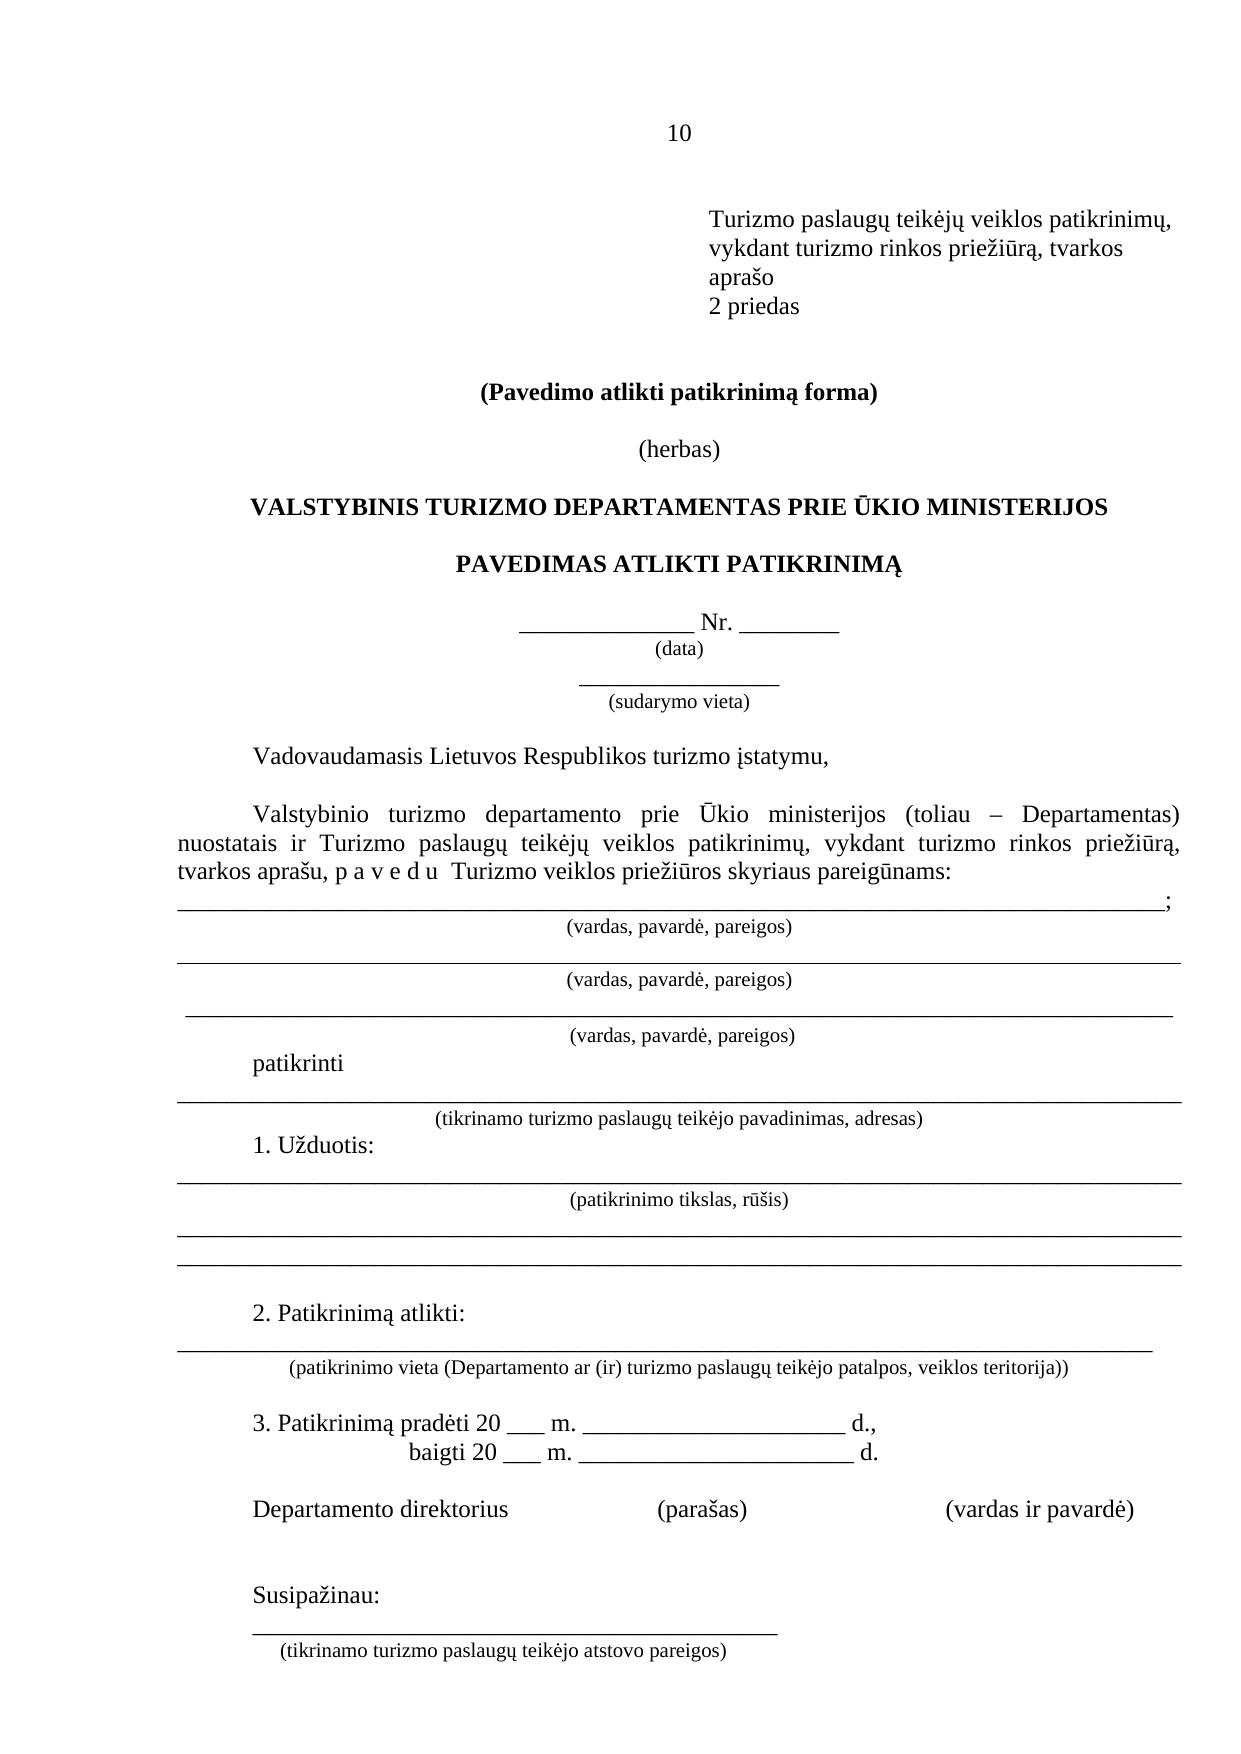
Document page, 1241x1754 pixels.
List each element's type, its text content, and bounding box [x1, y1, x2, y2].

text patikrinti [177, 1048, 1181, 1077]
text PAVEDIMAS ATLIKTI PATIKRINIMĄ [177, 549, 1181, 578]
text ______________ Nr. ________ [177, 607, 1181, 636]
text baigti 20 ___ m. ______________________ d. [177, 1437, 1181, 1465]
text _______________________________________________________________________________ [177, 991, 1181, 1019]
text (Pavedimo atlikti patikrinimą forma) [177, 377, 1181, 406]
text 2 priedas [709, 291, 1181, 319]
text (patikrinimo tikslas, rūšis) [177, 1187, 1181, 1211]
text 2. Patikrinimą atlikti: ______________________________________________________________________________ [177, 1298, 1181, 1355]
text (sudarymo vieta) [177, 688, 1181, 713]
text Susipažinau: [177, 1580, 1181, 1609]
text Turizmo paslaugų teikėjų veiklos patikrinimų, [709, 204, 1181, 233]
text (tikrinamo turizmo paslaugų teikėjo pavadinimas, adresas) [177, 1106, 1181, 1130]
text (vardas, pavardė, pareigos) [177, 1019, 1181, 1048]
text (patikrinimo vieta (Departamento ar (ir) turizmo paslaugų teikėjo patalpos, veiklos teritorija)) [177, 1355, 1181, 1379]
text 3. Patikrinimą pradėti 20 ___ m. _____________________ d., [177, 1408, 1181, 1437]
text (tikrinamo turizmo paslaugų teikėjo atstovo pareigos) [177, 1638, 1181, 1662]
text _______________________________________________________________________________; [177, 885, 1181, 914]
text vykdant turizmo rinkos priežiūrą, tvarkos [709, 233, 1181, 262]
text Valstybinio turizmo departamento prie Ūkio ministerijos (toliau – Departamentas) nuostatais ir Turizmo paslaugų teikėjų veiklos patikrinimų, vykdant turizmo rinkos priežiūrą, tvarkos aprašu, pavedu Turizmo veiklos priežiūros skyriaus pareigūnams: [177, 799, 1181, 885]
text (vardas, pavardė, pareigos) [177, 967, 1181, 991]
text __________________________________________ [177, 1609, 1181, 1638]
text (data) [177, 636, 1181, 660]
text (vardas, pavardė, pareigos) [177, 914, 1181, 938]
text 1. Užduotis: [177, 1130, 1181, 1158]
text VALSTYBINIS TURIZMO DEPARTAMENTAS PRIE ŪKIO MINISTERIJOS [177, 492, 1181, 521]
text ________________ [177, 660, 1181, 688]
text Vadovaudamasis Lietuvos Respublikos turizmo įstatymu, [177, 741, 1181, 770]
text (herbas) [177, 434, 1181, 463]
text aprašo [709, 262, 1181, 291]
text Departamento direktorius (parašas) (vardas ir pavardė) [177, 1494, 1181, 1523]
